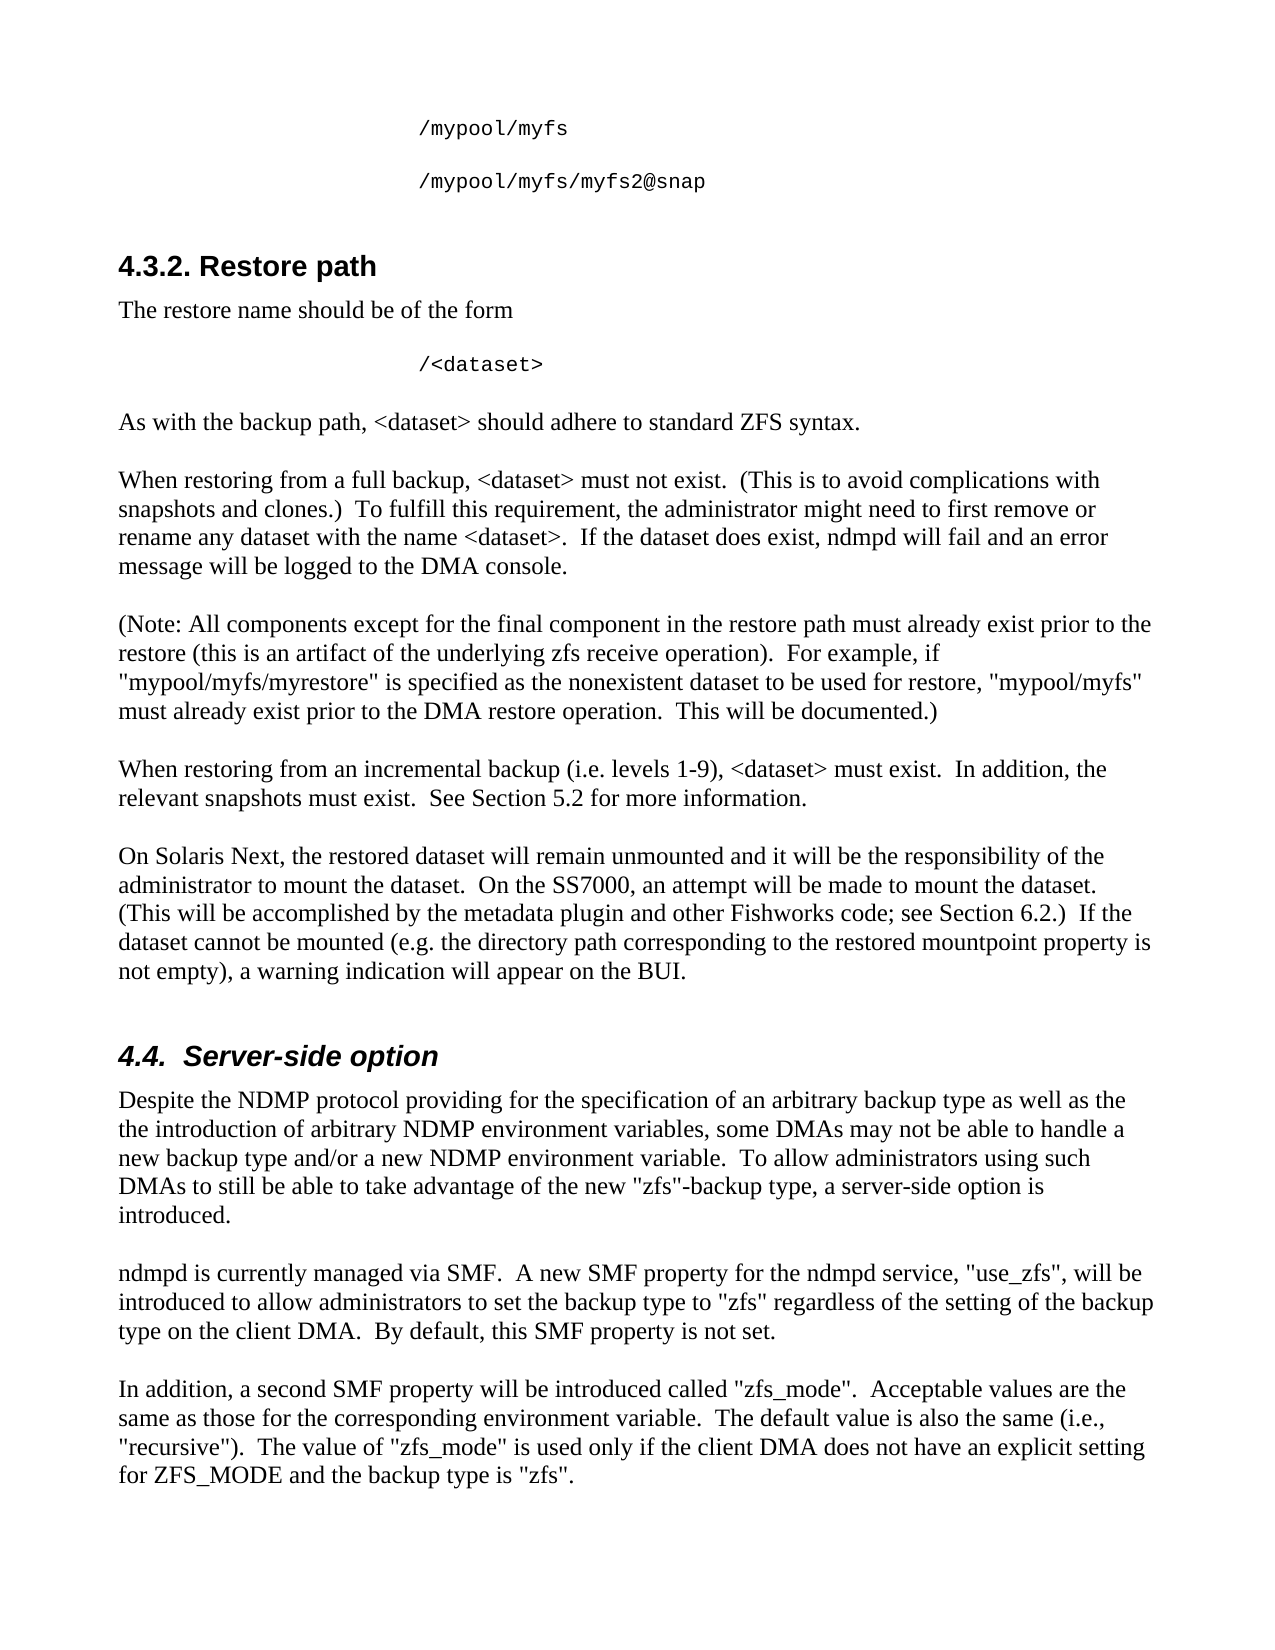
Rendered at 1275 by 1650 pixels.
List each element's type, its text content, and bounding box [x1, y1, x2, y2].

text The restore name should be of the form [118, 295, 1157, 324]
text (Note: All components except for the final component in the restore path must already exist prior to the restore (this is an artifact of the underlying zfs receive operation). For example, if "mypool/myfs/myrestore" is specified as the nonexistent dataset to be used for restore, "mypool/myfs" must already exist prior to the DMA restore operation. This will be documented.) [118, 609, 1157, 724]
text In addition, a second SMF property will be introduced called "zfs_mode". Acceptable values are the same as those for the corresponding environment variable. The default value is also the same (i.e., "recursive"). The value of "zfs_mode" is used only if the client DMA does not have an explicit setting for ZFS_MODE and the backup type is "zfs". [118, 1374, 1157, 1489]
subtitle 4.4. Server-side option [118, 1039, 1157, 1073]
text When restoring from an incremental backup (i.e. levels 1-9), <dataset> must exist. In addition, the relevant snapshots must exist. See Section 5.2 for more information. [118, 754, 1157, 811]
text ndmpd is currently managed via SMF. A new SMF property for the ndmpd service, "use_zfs", will be introduced to allow administrators to set the backup type to "zfs" regardless of the setting of the backup type on the client DMA. By default, this SMF property is not set. [118, 1258, 1157, 1345]
text When restoring from a full backup, <dataset> must not exist. (This is to avoid complications with snapshots and clones.) To fulfill this requirement, the administrator might need to first remove or rename any dataset with the name <dataset>. If the dataset does exist, ndmpd will fail and an error message will be logged to the DMA console. [118, 465, 1157, 580]
text /<dataset> [118, 354, 1157, 377]
text Despite the NDMP protocol providing for the specification of an arbitrary backup type as well as the the introduction of arbitrary NDMP environment variables, some DMAs may not be able to handle a new backup type and/or a new NDMP environment variable. To allow administrators using such DMAs to still be able to take advantage of the new "zfs"-backup type, a server-side option is introduced. [118, 1085, 1157, 1229]
text On Solaris Next, the restored dataset will remain unmounted and it will be the responsibility of the administrator to mount the dataset. On the SS7000, an attempt will be made to mount the dataset. (This will be accomplished by the metadata plugin and other Fishworks code; see Section 6.2.) If the dataset cannot be mounted (e.g. the directory path corresponding to the restored mountpoint property is not empty), a warning indication will appear on the BUI. [118, 841, 1157, 985]
subtitle 4.3.2. Restore path [118, 249, 1157, 283]
text /mypool/myfs [118, 118, 1157, 142]
text As with the backup path, <dataset> should adhere to standard ZFS syntax. [118, 407, 1157, 436]
text /mypool/myfs/myfs2@snap [118, 171, 1157, 195]
